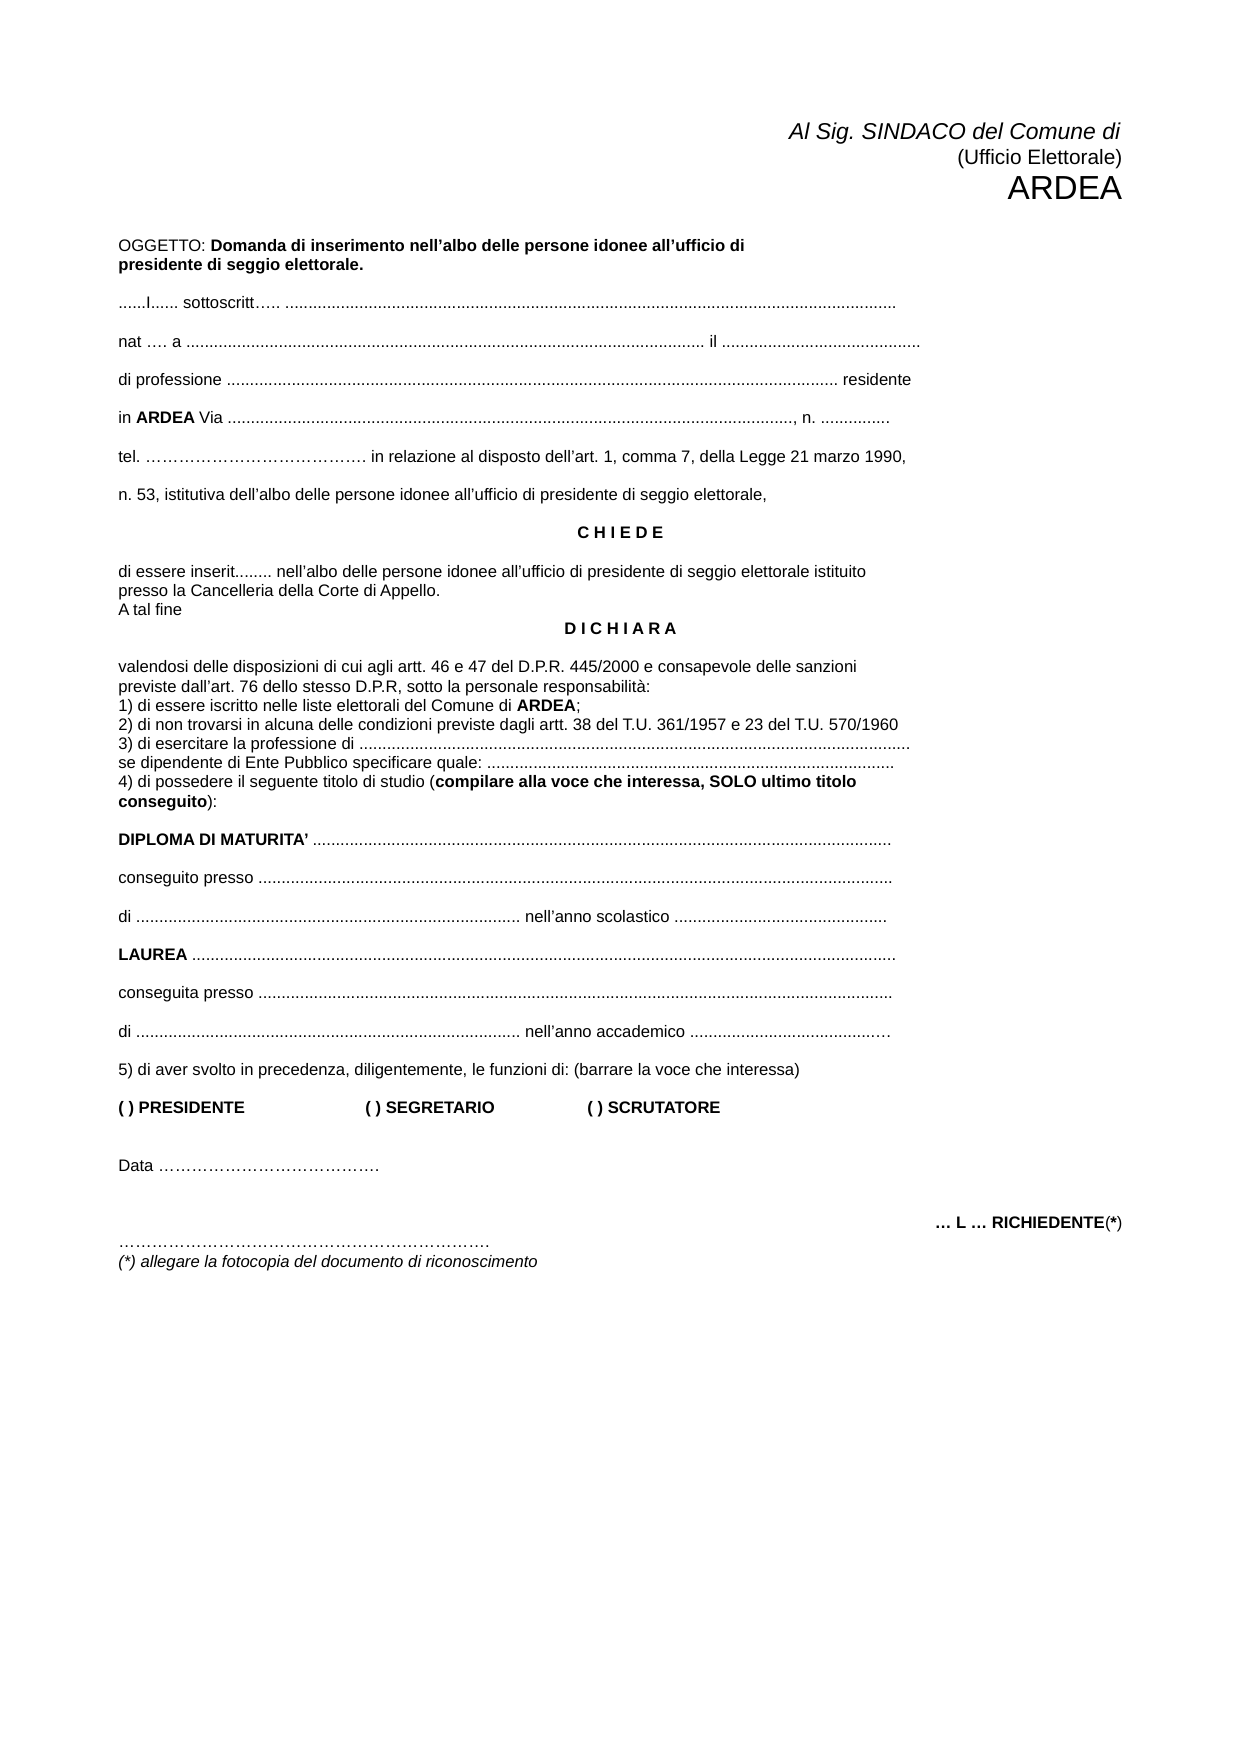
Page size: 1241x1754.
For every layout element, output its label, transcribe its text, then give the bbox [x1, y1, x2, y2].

text ARDEA [118, 168, 1122, 207]
text in ARDEA Via .........................................................................................................................., n. ............... [118, 408, 1122, 427]
text ......I...... sottoscritt….. .................................................................................................................................... [118, 293, 1122, 312]
text 4) di possedere il seguente titolo di studio (compilare alla voce che interessa, SOLO ultimo titolo [118, 772, 1122, 791]
text A tal fine [118, 600, 1122, 619]
text (*) allegare la fotocopia del documento di riconoscimento [118, 1251, 1122, 1271]
text … L … RICHIEDENTE(*) [118, 1213, 1122, 1232]
text di essere inserit........ nell’albo delle persone idonee all’ufficio di presidente di seggio elettorale istituito [118, 561, 1122, 581]
text conseguito): [118, 791, 1122, 811]
text nat …. a ................................................................................................................ il ........................................... [118, 331, 1122, 351]
text (Ufficio Elettorale) [118, 144, 1122, 168]
text conseguito presso ......................................................................................................................................... [118, 868, 1122, 887]
text C H I E D E [118, 523, 1122, 542]
text 1) di essere iscritto nelle liste elettorali del Comune di ARDEA; [118, 696, 1122, 715]
text 5) di aver svolto in precedenza, diligentemente, le funzioni di: (barrare la voce che interessa) [118, 1060, 1122, 1079]
text ( ) PRESIDENTE ( ) SEGRETARIO ( ) SCRUTATORE [118, 1098, 1122, 1117]
text Data …………………………………. [118, 1156, 1122, 1175]
text conseguita presso ......................................................................................................................................... [118, 983, 1122, 1002]
text tel. …………………………………. in relazione al disposto dell’art. 1, comma 7, della Legge 21 marzo 1990, [118, 446, 1122, 466]
text Al Sig. SINDACO del Comune di [118, 118, 1122, 144]
text 3) di esercitare la professione di ....................................................................................................................... [118, 734, 1122, 753]
text D I C H I A R A [118, 619, 1122, 638]
text previste dall’art. 76 dello stesso D.P.R, sotto la personale responsabilità: [118, 676, 1122, 696]
text presidente di seggio elettorale. [118, 255, 1122, 274]
text di ................................................................................... nell’anno accademico ........................................… [118, 1021, 1122, 1041]
text se dipendente di Ente Pubblico specificare quale: ........................................................................................ [118, 753, 1122, 772]
text 2) di non trovarsi in alcuna delle condizioni previste dagli artt. 38 del T.U. 361/1957 e 23 del T.U. 570/1960 [118, 715, 1122, 734]
text …………………………………………………………. [118, 1232, 1122, 1251]
text DIPLOMA DI MATURITA’ ............................................................................................................................. [118, 830, 1122, 849]
text di professione .................................................................................................................................... residente [118, 370, 1122, 389]
text valendosi delle disposizioni di cui agli artt. 46 e 47 del D.P.R. 445/2000 e consapevole delle sanzioni [118, 657, 1122, 676]
text OGGETTO: Domanda di inserimento nell’albo delle persone idonee all’ufficio di [118, 236, 1122, 255]
text n. 53, istitutiva dell’albo delle persone idonee all’ufficio di presidente di seggio elettorale, [118, 485, 1122, 504]
text di ................................................................................... nell’anno scolastico .............................................. [118, 906, 1122, 926]
text presso la Cancelleria della Corte di Appello. [118, 581, 1122, 600]
text LAUREA ........................................................................................................................................................ [118, 945, 1122, 964]
